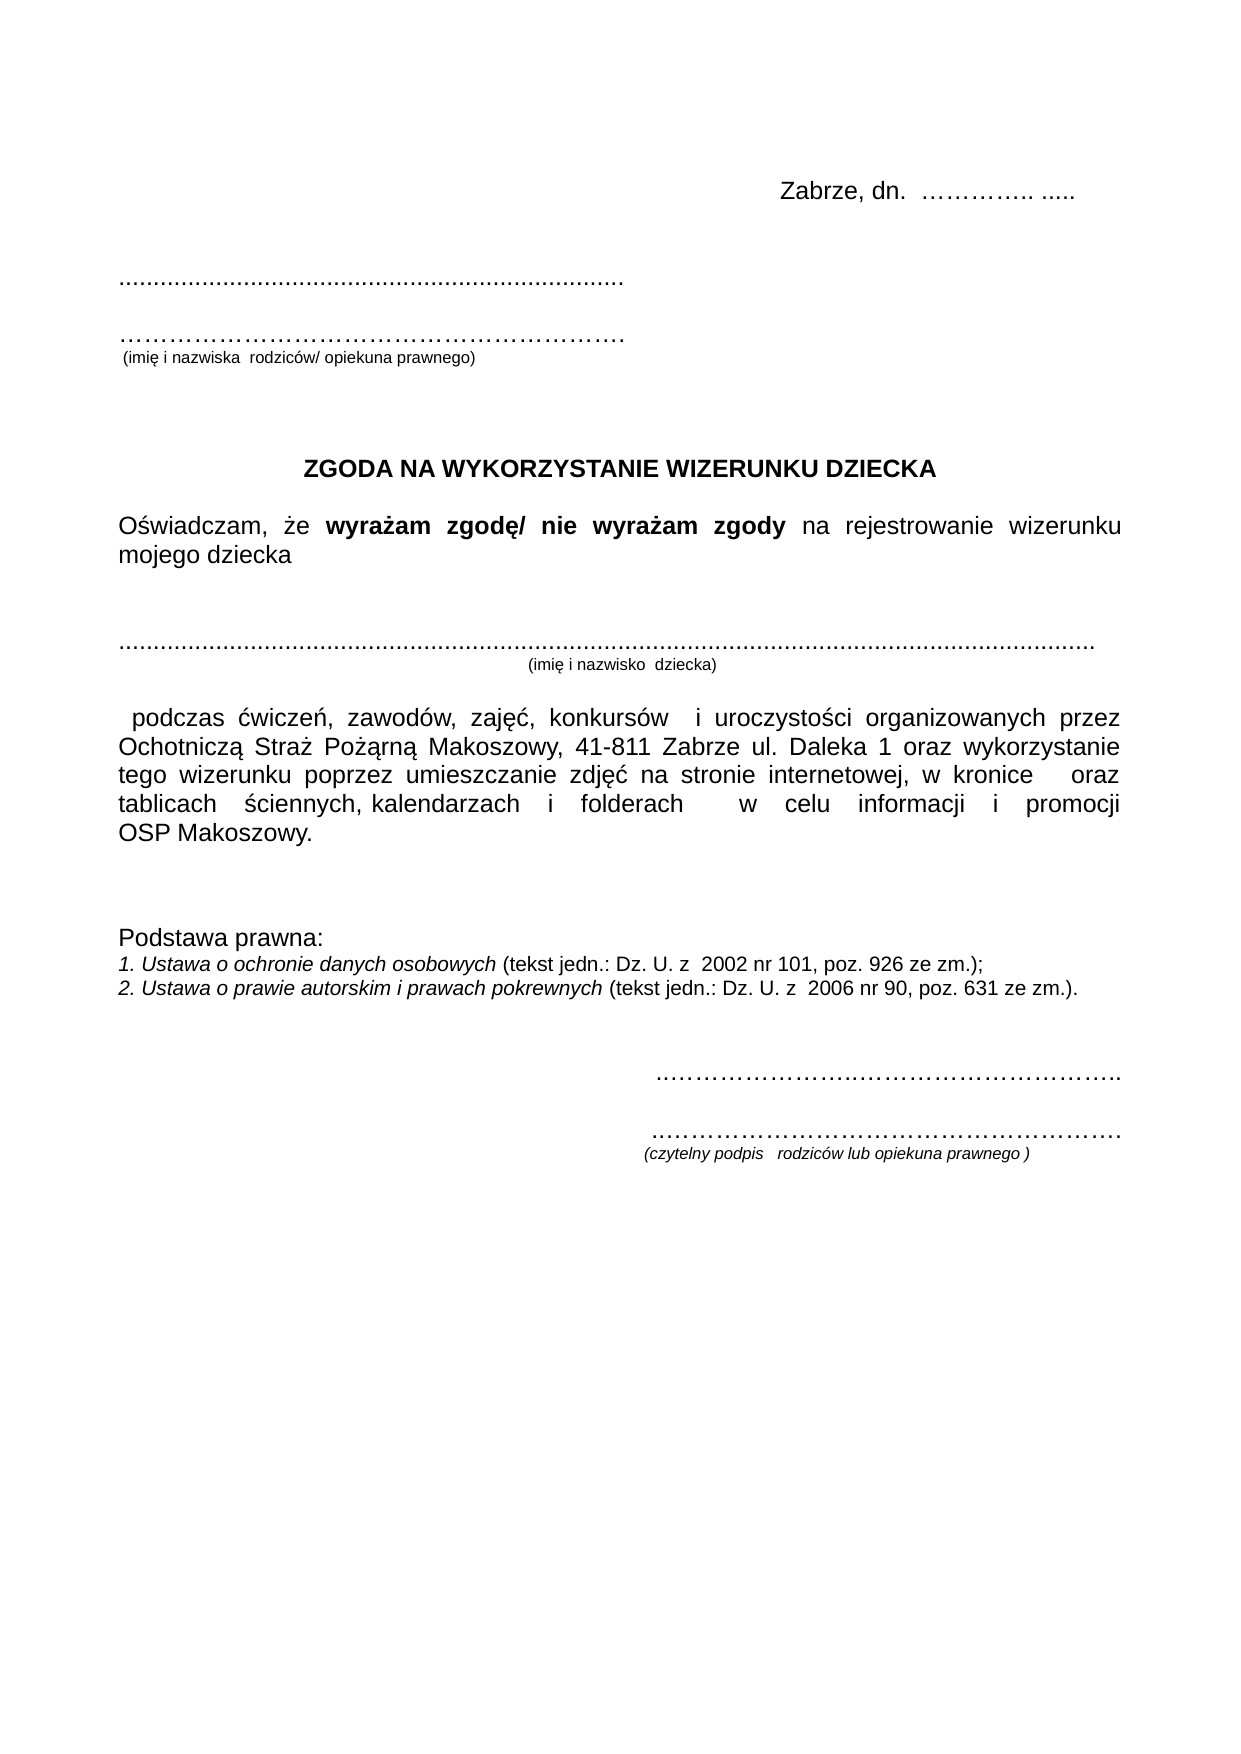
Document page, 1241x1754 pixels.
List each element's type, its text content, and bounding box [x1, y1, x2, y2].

text Podstawa prawna: [118, 923, 1122, 952]
text podczas ćwiczeń, zawodów, zajęć, konkursów i uroczystości organizowanych przez Ochotniczą Straż Pożąrną Makoszowy, 41-811 Zabrze ul. Daleka 1 oraz wykorzystanie tego wizerunku poprzez umieszczanie zdjęć na stronie internetowej, w kronice oraz tablicach ściennych, kalendarzach i folderach w celu informacji i promocji OSP Makoszowy. [118, 703, 1122, 846]
text ..………………………………………………. [118, 1115, 1122, 1143]
text ……………………………………………………. [118, 319, 1122, 348]
text Oświadczam, że wyrażam zgodę/ nie wyrażam zgody na rejestrowanie wizerunku mojego dziecka [118, 511, 1122, 568]
text ......................................................................... [118, 262, 1122, 291]
text ZGODA NA WYKORZYSTANIE WIZERUNKU DZIECKA [118, 453, 1122, 482]
text ............................................................................................................................................. [118, 626, 1122, 655]
text (czytelny podpis rodziców lub opiekuna prawnego ) [561, 1143, 1122, 1163]
text Zabrze, dn. ………….. ..... [118, 176, 1122, 204]
text 1. Ustawa o ochronie danych osobowych (tekst jedn.: Dz. U. z 2002 nr 101, poz. 926 ze zm.); [118, 952, 1122, 976]
text ..…………………..………………………….. [118, 1057, 1122, 1086]
text (imię i nazwisko dziecka) [118, 655, 1122, 674]
text (imię i nazwiska rodziców/ opiekuna prawnego) [118, 348, 1122, 367]
text 2. Ustawa o prawie autorskim i prawach pokrewnych (tekst jedn.: Dz. U. z 2006 nr 90, poz. 631 ze zm.). [118, 976, 1122, 1000]
